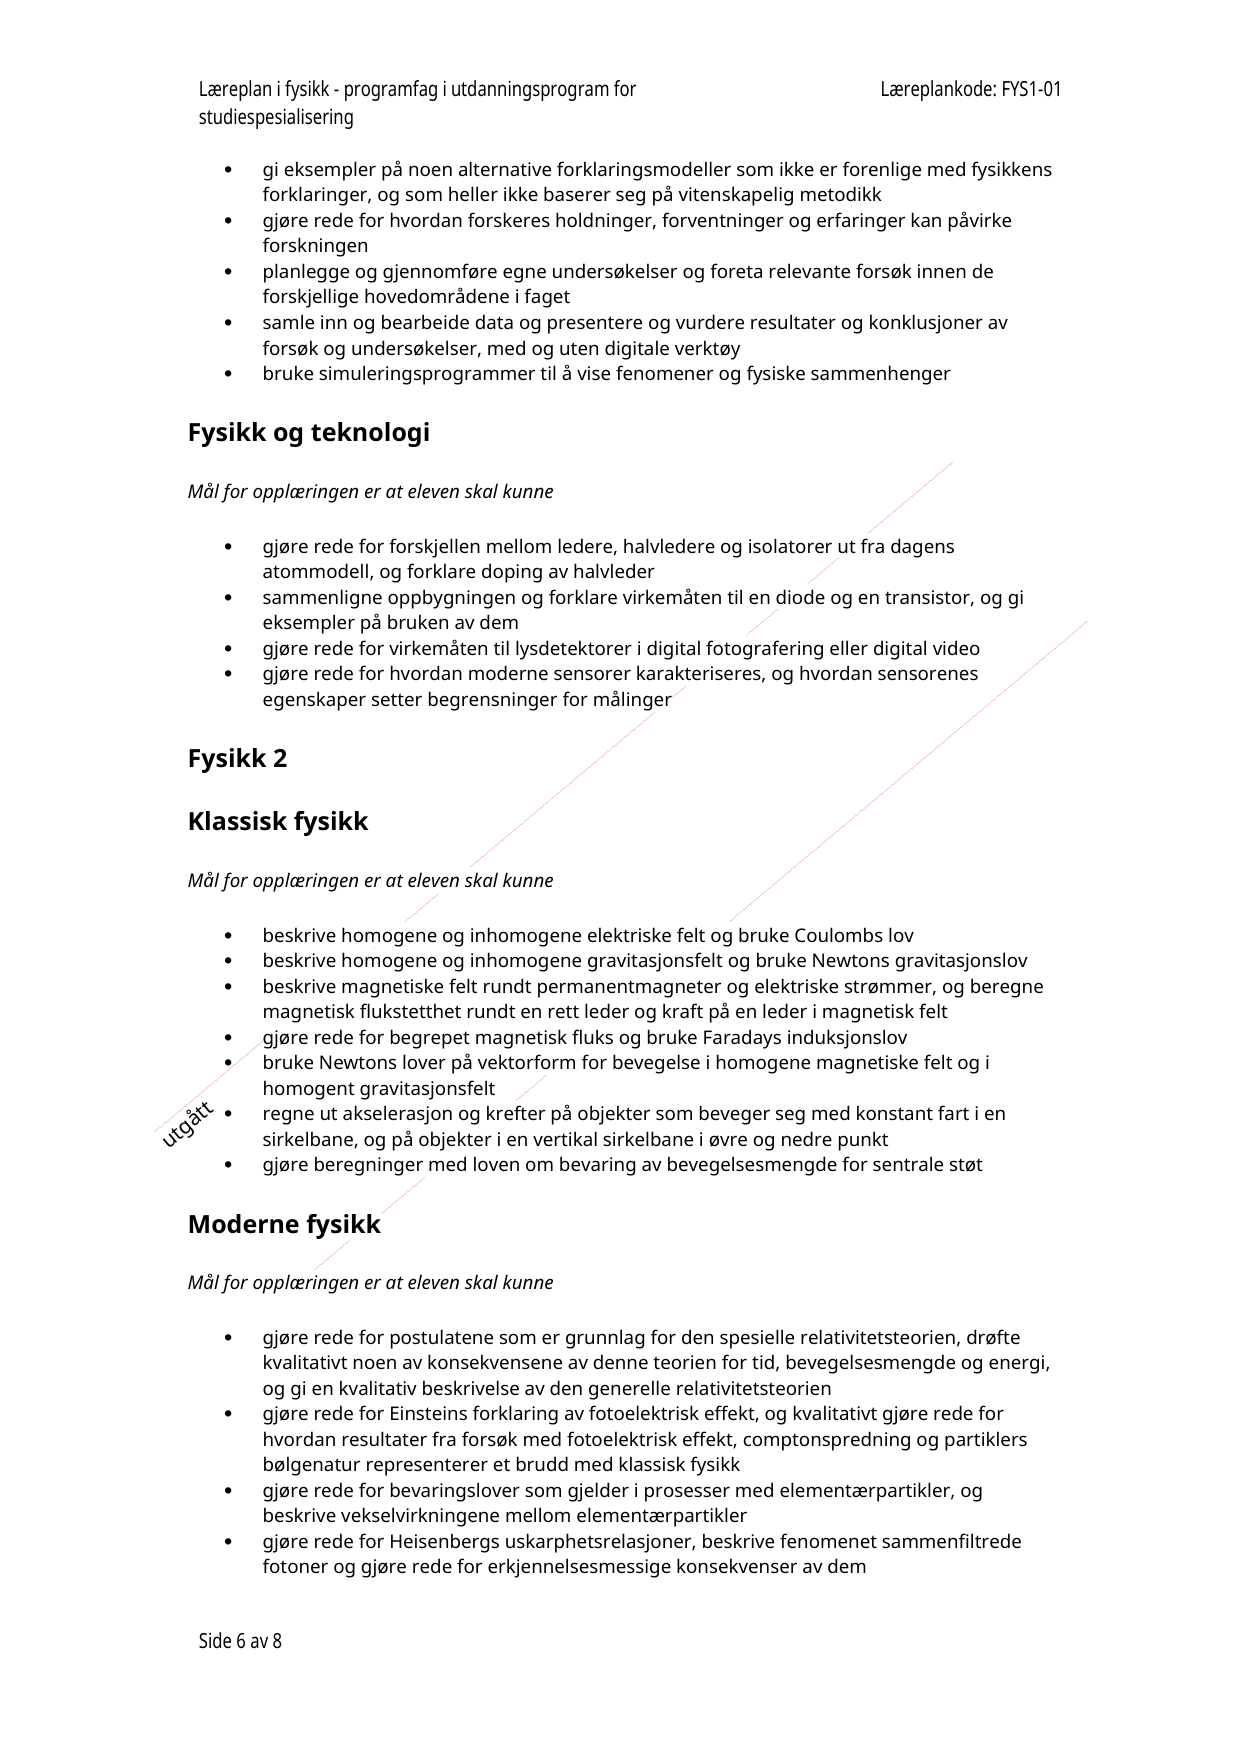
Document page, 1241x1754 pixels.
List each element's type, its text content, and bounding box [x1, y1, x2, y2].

list sammenligne oppbygningen og forklare virkemåten til en diode og en transistor, og gi eksempler på bruken av dem [225, 584, 776, 635]
list regne ut akselerasjon og krefter på objekter som beveger seg med konstant fart i en sirkelbane, og på objekter i en vertikal sirkelbane i øvre og nedre punkt [889, 1101, 1053, 1152]
list beskrive homogene og inhomogene elektriske felt og bruke Coulombs lov [919, 922, 1053, 947]
subtitle Fysikk 2 [905, 741, 1053, 775]
list beskrive magnetiske felt rundt permanentmagneter og elektriske strømmer, og beregne magnetisk flukstetthet rundt en rett leder og kraft på en leder i magnetisk felt [225, 973, 312, 1024]
list bruke Newtons lover på vektorform for bevegelse i homogene magnetiske felt og i homogent gravitasjonsfelt [517, 1049, 1053, 1101]
text Mål for opplæringen er at eleven skal kunne [316, 1269, 1053, 1295]
list gjøre rede for hvordan forskeres holdninger, forventninger og erfaringer kan påvirke forskningen [369, 207, 1053, 258]
list gi eksempler på noen alternative forklaringsmodeller som ikke er forenlige med fysikkens forklaringer, og som heller ikke baserer seg på vitenskapelig metodikk [882, 182, 1053, 207]
list gjøre rede for forskjellen mellom ledere, halvledere og isolatorer ut fra dagens atommodell, og forklare doping av halvleder [225, 533, 836, 584]
list gjøre rede for virkemåten til lysdetektorer i digital fotografering eller digital video [981, 635, 1053, 661]
list samle inn og bearbeide data og presentere og vurdere resultater og konklusjoner av forsøk og undersøkelser, med og uten digitale verktøy [740, 309, 1053, 360]
list gjøre rede for postulatene som er grunnlag for den spesielle relativitetsteorien, drøfte kvalitativt noen av konsekvensene av denne teorien for tid, bevegelsesmengde og energi, og gi en kvalitativ beskrivelse av den generelle relativitetsteorien [837, 1324, 1053, 1401]
subtitle Klassisk fysikk [830, 804, 1053, 838]
list beskrive magnetiske felt rundt permanentmagneter og elektriske strømmer, og beregne magnetisk flukstetthet rundt en rett leder og kraft på en leder i magnetisk felt [639, 973, 1053, 1024]
subtitle Klassisk fysikk [506, 804, 868, 838]
list gjøre beregninger med loven om bevaring av bevegelsesmengde for sentrale støt [983, 1152, 1053, 1177]
list beskrive homogene og inhomogene gravitasjonsfelt og bruke Newtons gravitasjonslov [699, 947, 1053, 973]
list gjøre rede for Heisenbergs uskarphetsrelasjoner, beskrive fenomenet sammenfiltrede fotoner og gjøre rede for erkjennelsesmessige konsekvenser av dem [867, 1528, 1053, 1579]
list gjøre rede for hvordan moderne sensorer karakteriseres, og hvordan sensorenes egenskaper setter begrensninger for målinger [981, 661, 1053, 712]
text Mål for opplæringen er at eleven skal kunne [561, 478, 932, 504]
text Mål for opplæringen er at eleven skal kunne [904, 478, 1053, 504]
list gjøre rede for forskjellen mellom ledere, halvledere og isolatorer ut fra dagens atommodell, og forklare doping av halvleder [809, 533, 1053, 584]
list gjøre rede for hvordan forskeres holdninger, forventninger og erfaringer kan påvirke forskningen [225, 207, 263, 258]
subtitle Klassisk fysikk [369, 804, 543, 838]
subtitle Fysikk og teknologi [430, 415, 1053, 449]
list gjøre rede for bevaringslover som gjelder i prosesser med elementærpartikler, og beskrive vekselvirkningene mellom elementærpartikler [752, 1477, 1053, 1528]
list gjøre rede for begrepet magnetisk fluks og bruke Faradays induksjonslov [908, 1024, 1053, 1049]
text Mål for opplæringen er at eleven skal kunne [561, 867, 792, 893]
list planlegge og gjennomføre egne undersøkelser og foreta relevante forsøk innen de forskjellige hovedområdene i faget [575, 258, 1053, 309]
subtitle Moderne fysikk [381, 1206, 1053, 1240]
list gjøre rede for hvordan moderne sensorer karakteriseres, og hvordan sensorenes egenskaper setter begrensninger for målinger [672, 661, 1038, 712]
list bruke Newtons lover på vektorform for bevegelse i homogene magnetiske felt og i homogent gravitasjonsfelt [225, 1049, 576, 1101]
subtitle Fysikk 2 [287, 741, 618, 775]
list bruke simuleringsprogrammer til å vise fenomener og fysiske sammenhenger [956, 360, 1053, 386]
list sammenligne oppbygningen og forklare virkemåten til en diode og en transistor, og gi eksempler på bruken av dem [748, 584, 1053, 635]
subtitle Fysikk 2 [581, 741, 943, 775]
list gjøre rede for Einsteins forklaring av fotoelektrisk effekt, og kvalitativt gjøre rede for hvordan resultater fra forsøk med fotoelektrisk effekt, comptonspredning og partiklers bølgenatur representerer et brudd med klassisk fysikk [740, 1401, 1053, 1477]
list beskrive homogene og inhomogene gravitasjonsfelt og bruke Newtons gravitasjonslov [225, 947, 373, 973]
text Mål for opplæringen er at eleven skal kunne [765, 867, 1053, 893]
